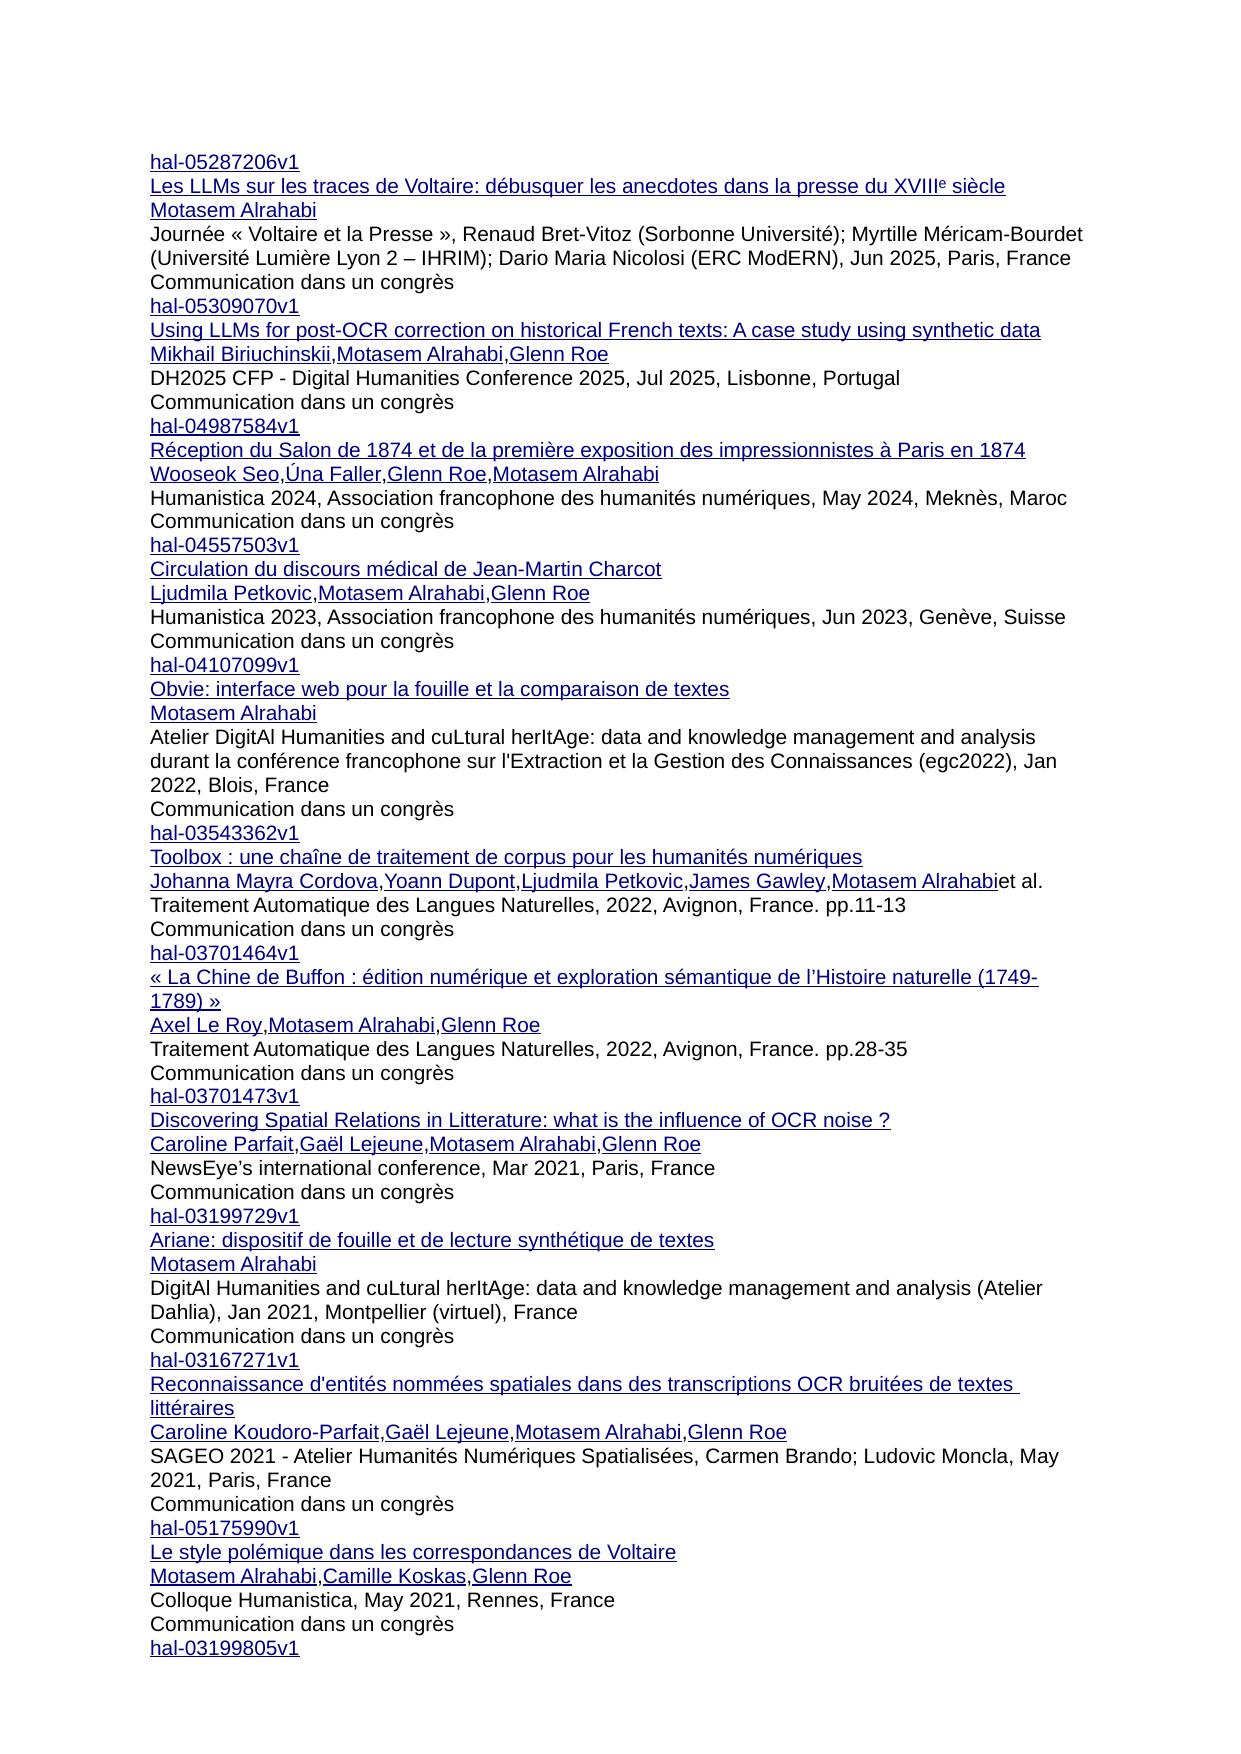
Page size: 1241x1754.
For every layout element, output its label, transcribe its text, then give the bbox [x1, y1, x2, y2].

table_cell Les LLMs sur les traces de Voltaire: débusquer les anecdotes dans la presse du XVIIIᵉ siècle Motasem Alrahabi Journée « Voltaire et la Presse », Renaud Bret-Vitoz (Sorbonne Université); Myrtille Méricam-Bourdet (Université Lumière Lyon 2 – IHRIM); Dario Maria Nicolosi (ERC ModERN), Jun 2025, Paris, France Communication dans un congrès hal-05309070v1 [150, 174, 1090, 318]
table_cell Le style polémique dans les correspondances de Voltaire Motasem Alrahabi,Camille Koskas,Glenn Roe Colloque Humanistica, May 2021, Rennes, France Communication dans un congrès hal-03199805v1 [150, 1540, 1090, 1659]
table_cell Using LLMs for post-OCR correction on historical French texts: A case study using synthetic data Mikhail Biriuchinskii,Motasem Alrahabi,Glenn Roe DH2025 CFP - Digital Humanities Conference 2025, Jul 2025, Lisbonne, Portugal Communication dans un congrès hal-04987584v1 [150, 318, 1090, 437]
table_cell « La Chine de Buffon : édition numérique et exploration sémantique de l’Histoire naturelle (1749-1789) » Axel Le Roy,Motasem Alrahabi,Glenn Roe Traitement Automatique des Langues Naturelles, 2022, Avignon, France. pp.28-35 Communication dans un congrès hal-03701473v1 [150, 965, 1090, 1108]
table_cell Circulation du discours médical de Jean-Martin Charcot Ljudmila Petkovic,Motasem Alrahabi,Glenn Roe Humanistica 2023, Association francophone des humanités numériques, Jun 2023, Genève, Suisse Communication dans un congrès hal-04107099v1 [150, 557, 1090, 677]
table_cell Discovering Spatial Relations in Litterature: what is the influence of OCR noise ? Caroline Parfait,Gaël Lejeune,Motasem Alrahabi,Glenn Roe NewsEye’s international conference, Mar 2021, Paris, France Communication dans un congrès hal-03199729v1 [150, 1108, 1090, 1228]
table_cell Reconnaissance d'entités nommées spatiales dans des transcriptions OCR bruitées de textes littéraires Caroline Koudoro-Parfait,Gaël Lejeune,Motasem Alrahabi,Glenn Roe SAGEO 2021 - Atelier Humanités Numériques Spatialisées, Carmen Brando; Ludovic Moncla, May 2021, Paris, France Communication dans un congrès hal-05175990v1 [150, 1372, 1090, 1539]
table_cell Toolbox : une chaîne de traitement de corpus pour les humanités numériques Johanna Mayra Cordova,Yoann Dupont,Ljudmila Petkovic,James Gawley,Motasem Alrahabiet al. Traitement Automatique des Langues Naturelles, 2022, Avignon, France. pp.11-13 Communication dans un congrès hal-03701464v1 [150, 845, 1090, 964]
table_cell Réception du Salon de 1874 et de la première exposition des impressionnistes à Paris en 1874 Wooseok Seo,Úna Faller,Glenn Roe,Motasem Alrahabi Humanistica 2024, Association francophone des humanités numériques, May 2024, Meknès, Maroc Communication dans un congrès hal-04557503v1 [150, 438, 1090, 557]
table_cell hal-05287206v1 [150, 150, 1090, 174]
table_cell Ariane: dispositif de fouille et de lecture synthétique de textes Motasem Alrahabi DigitAl Humanities and cuLtural herItAge: data and knowledge management and analysis (Atelier Dahlia), Jan 2021, Montpellier (virtuel), France Communication dans un congrès hal-03167271v1 [150, 1228, 1090, 1372]
table_cell Obvie: interface web pour la fouille et la comparaison de textes Motasem Alrahabi Atelier DigitAl Humanities and cuLtural herItAge: data and knowledge management and analysis durant la conférence francophone sur l'Extraction et la Gestion des Connaissances (egc2022), Jan 2022, Blois, France Communication dans un congrès hal-03543362v1 [150, 677, 1090, 845]
